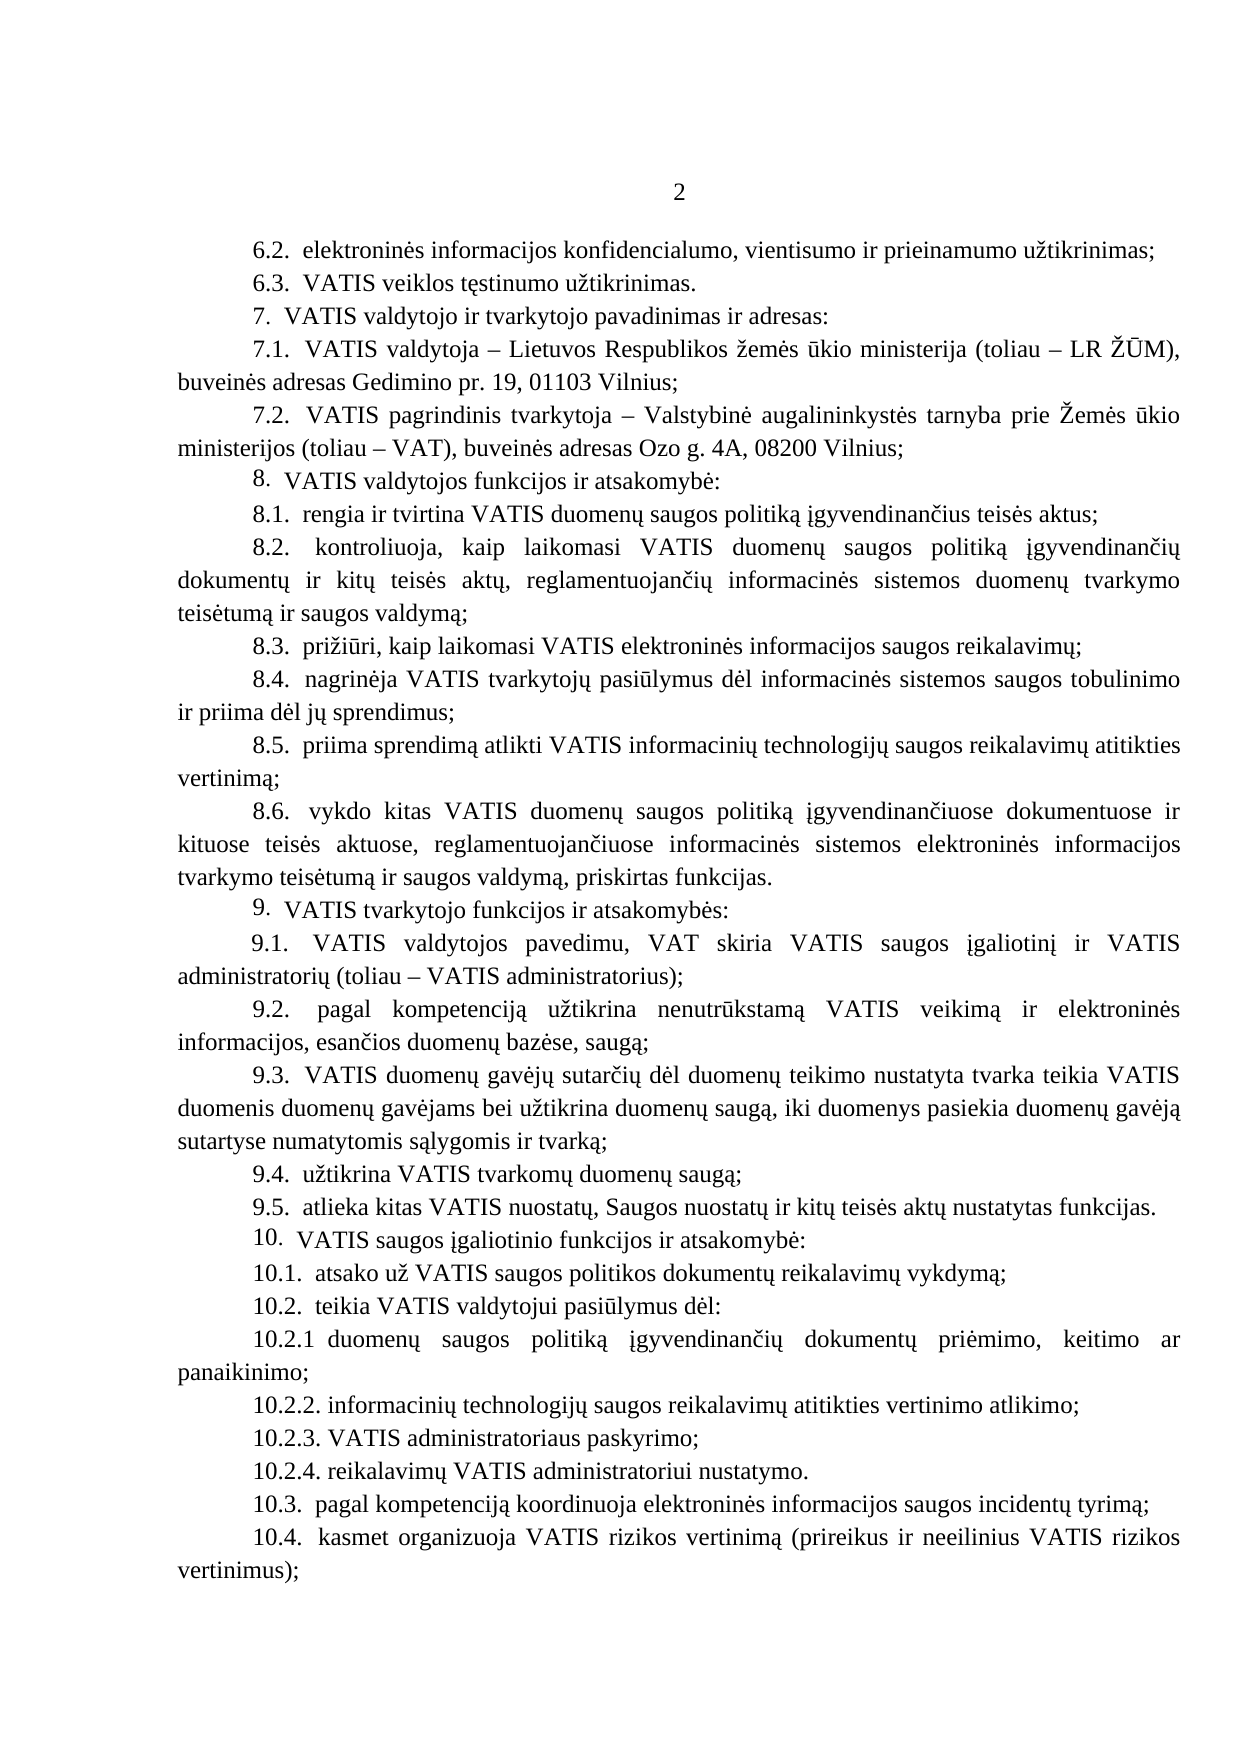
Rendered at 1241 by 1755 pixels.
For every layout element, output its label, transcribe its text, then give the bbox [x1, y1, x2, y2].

text VATIS valdytojo ir tvarkytojo pavadinimas ir adresas: [177, 301, 1181, 329]
text 10.2.4. reikalavimų VATIS administratoriui nustatymo. [177, 1456, 1181, 1485]
text 6.3. VATIS veiklos tęstinumo užtikrinimas. [177, 268, 1181, 296]
text 8.4. nagrinėja VATIS tvarkytojų pasiūlymus dėl informacinės sistemos saugos tobulinimo ir priima dėl jų sprendimus; [177, 664, 1181, 726]
text 10.2.2. informacinių technologijų saugos reikalavimų atitikties vertinimo atlikimo; [177, 1390, 1181, 1419]
text 8.1. rengia ir tvirtina VATIS duomenų saugos politiką įgyvendinančius teisės aktus; [177, 499, 1181, 528]
text 10.2.3. VATIS administratoriaus paskyrimo; [177, 1423, 1181, 1452]
text 9.2. pagal kompetenciją užtikrina nenutrūkstamą VATIS veikimą ir elektroninės informacijos, esančios duomenų bazėse, saugą; [177, 994, 1181, 1056]
text 9.3. VATIS duomenų gavėjų sutarčių dėl duomenų teikimo nustatyta tvarka teikia VATIS duomenis duomenų gavėjams bei užtikrina duomenų saugą, iki duomenys pasiekia duomenų gavėją sutartyse numatytomis sąlygomis ir tvarką; [177, 1060, 1181, 1155]
text VATIS valdytojos funkcijos ir atsakomybė: [177, 466, 1181, 494]
text 8.2. kontroliuoja, kaip laikomasi VATIS duomenų saugos politiką įgyvendinančių dokumentų ir kitų teisės aktų, reglamentuojančių informacinės sistemos duomenų tvarkymo teisėtumą ir saugos valdymą; [177, 532, 1181, 627]
text 7.1. VATIS valdytoja – Lietuvos Respublikos žemės ūkio ministerija (toliau – LR ŽŪM), buveinės adresas Gedimino pr. 19, 01103 Vilnius; [177, 334, 1181, 396]
text 7.2. VATIS pagrindinis tvarkytoja – Valstybinė augalininkystės tarnyba prie Žemės ūkio ministerijos (toliau – VAT), buveinės adresas Ozo g. 4A, 08200 Vilnius; [177, 400, 1181, 462]
text 8.6. vykdo kitas VATIS duomenų saugos politiką įgyvendinančiuose dokumentuose ir kituose teisės aktuose, reglamentuojančiuose informacinės sistemos elektroninės informacijos tvarkymo teisėtumą ir saugos valdymą, priskirtas funkcijas. [177, 796, 1181, 891]
text 10.2.1 duomenų saugos politiką įgyvendinančių dokumentų priėmimo, keitimo ar panaikinimo; [177, 1324, 1181, 1386]
text 9.1. VATIS valdytojos pavedimu, VAT skiria VATIS saugos įgaliotinį ir VATIS administratorių (toliau – VATIS administratorius); [177, 928, 1181, 990]
text 10.2. teikia VATIS valdytojui pasiūlymus dėl: [177, 1291, 1181, 1320]
text 10.1. atsako už VATIS saugos politikos dokumentų reikalavimų vykdymą; [177, 1258, 1181, 1287]
text 6.2. elektroninės informacijos konfidencialumo, vientisumo ir prieinamumo užtikrinimas; [177, 235, 1181, 263]
text VATIS tvarkytojo funkcijos ir atsakomybės: [177, 895, 1181, 924]
text 10.4. kasmet organizuoja VATIS rizikos vertinimą (prireikus ir neeilinius VATIS rizikos vertinimus); [177, 1522, 1181, 1584]
text 9.5. atlieka kitas VATIS nuostatų, Saugos nuostatų ir kitų teisės aktų nustatytas funkcijas. [177, 1192, 1181, 1221]
text 8.5. priima sprendimą atlikti VATIS informacinių technologijų saugos reikalavimų atitikties vertinimą; [177, 730, 1181, 792]
text 9.4. užtikrina VATIS tvarkomų duomenų saugą; [177, 1159, 1181, 1188]
text 10.3. pagal kompetenciją koordinuoja elektroninės informacijos saugos incidentų tyrimą; [177, 1489, 1181, 1518]
text 8.3. prižiūri, kaip laikomasi VATIS elektroninės informacijos saugos reikalavimų; [177, 631, 1181, 660]
text VATIS saugos įgaliotinio funkcijos ir atsakomybė: [177, 1225, 1181, 1254]
